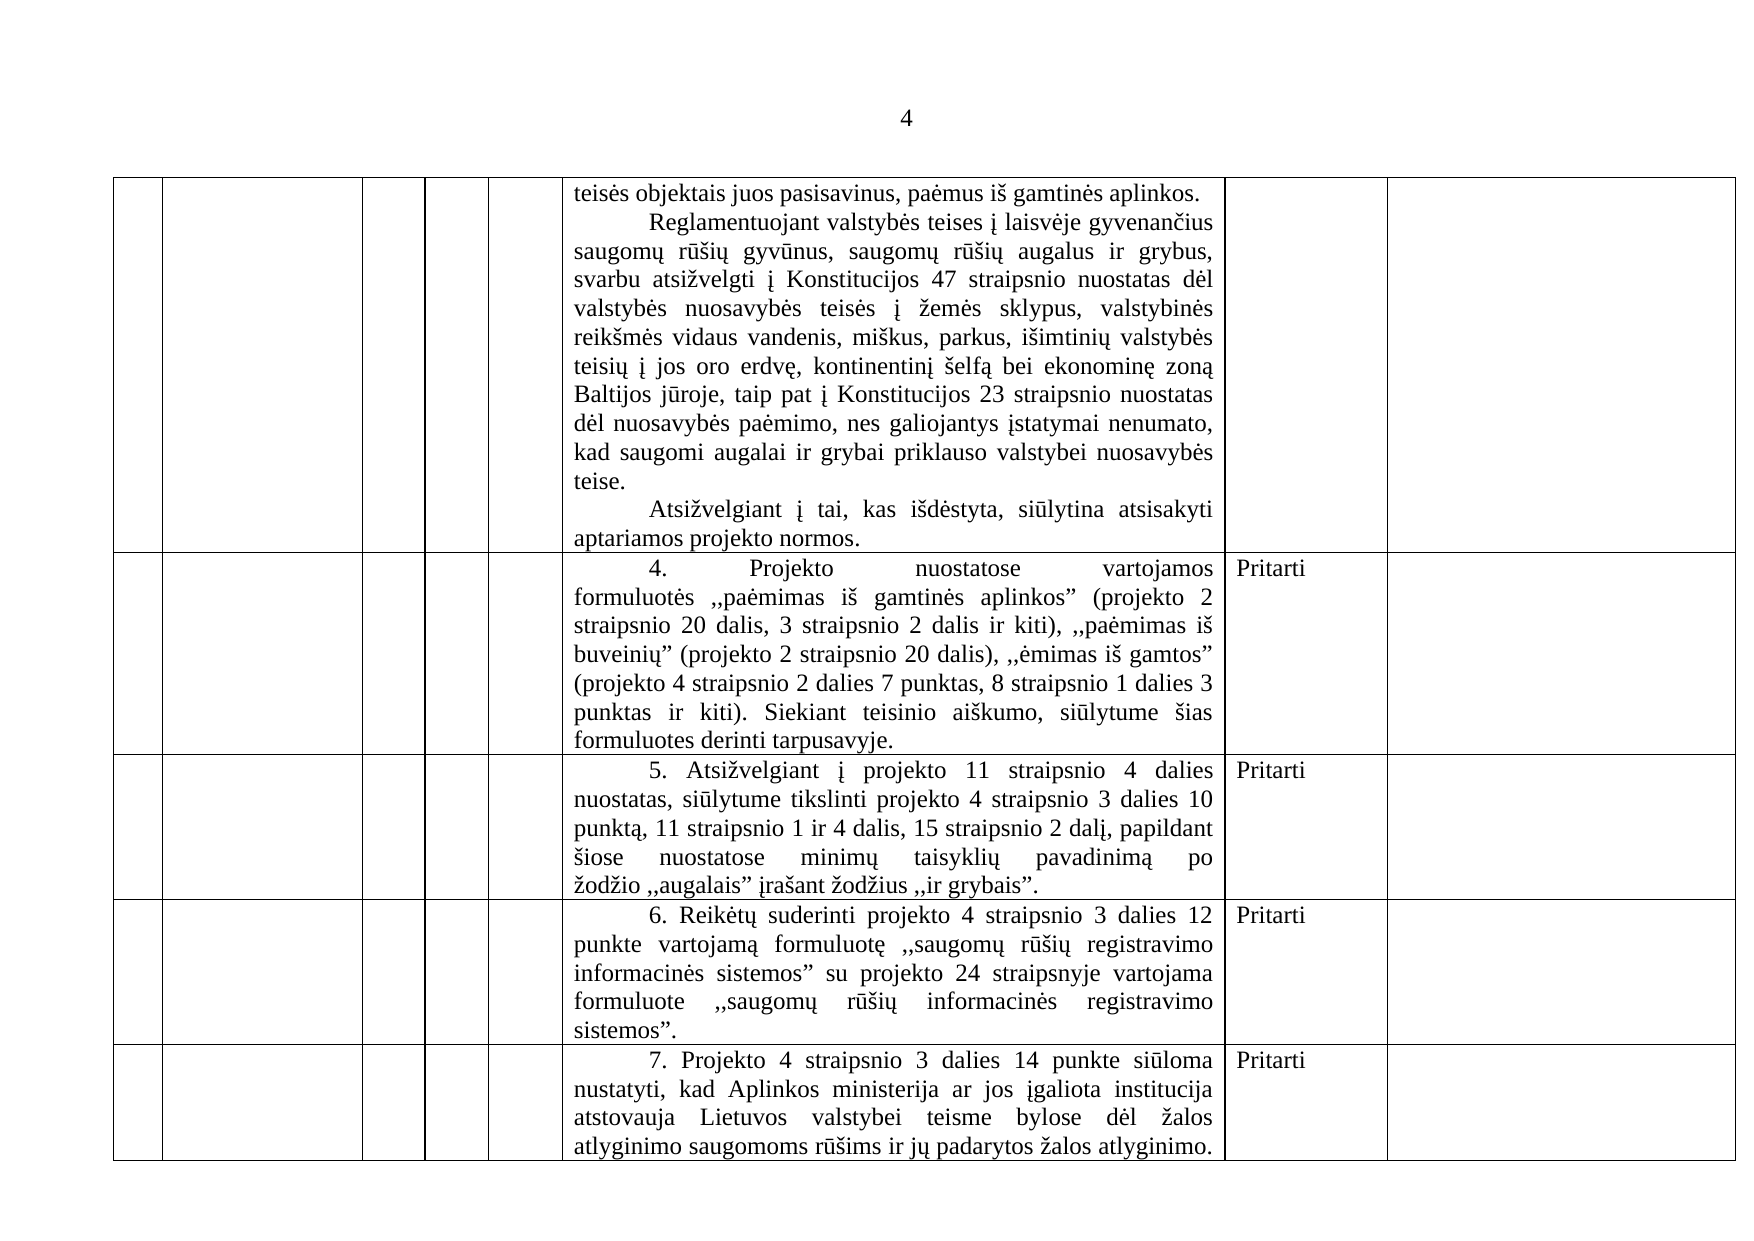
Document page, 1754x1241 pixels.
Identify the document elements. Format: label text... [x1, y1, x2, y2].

table_cell 4. Projekto nuostatose vartojamos formuluotės ,,paėmimas iš gamtinės aplinkos” (projekto 2 straipsnio 20 dalis, 3 straipsnio 2 dalis ir kiti), ,,paėmimas iš buveinių” (projekto 2 straipsnio 20 dalis), ,,ėmimas iš gamtos” (projekto 4 straipsnio 2 dalies 7 punktas, 8 straipsnio 1 dalies 3 punktas ir kiti). Siekiant teisinio aiškumo, siūlytume šias formuluotes derinti tarpusavyje. [563, 553, 1224, 754]
table_cell [489, 178, 562, 552]
table_cell [1388, 1045, 1735, 1160]
table_cell [426, 755, 488, 899]
table_cell [114, 900, 162, 1044]
table_cell [1388, 900, 1735, 1044]
table_cell Pritarti [1226, 900, 1387, 1044]
table_cell [426, 553, 488, 754]
table_cell [114, 1045, 162, 1160]
table_cell [1388, 553, 1735, 754]
table_cell Pritarti [1226, 1045, 1387, 1160]
table_cell [163, 178, 362, 552]
table_cell [114, 178, 162, 552]
table_cell [114, 755, 162, 899]
table_cell [426, 900, 488, 1044]
table_cell [163, 553, 362, 754]
table_cell [1388, 178, 1735, 552]
table_cell [1226, 178, 1387, 552]
table_cell Pritarti [1226, 553, 1387, 754]
table_cell 6. Reikėtų suderinti projekto 4 straipsnio 3 dalies 12 punkte vartojamą formuluotę ,,saugomų rūšių registravimo informacinės sistemos” su projekto 24 straipsnyje vartojama formuluote ,,saugomų rūšių informacinės registravimo sistemos”. [563, 900, 1224, 1044]
table_cell [363, 553, 424, 754]
table_cell [1388, 755, 1735, 899]
table_cell [363, 755, 424, 899]
table_cell Pritarti [1226, 755, 1387, 899]
table_cell [489, 755, 562, 899]
table_cell [489, 553, 562, 754]
table_cell [363, 900, 424, 1044]
table_cell 5. Atsižvelgiant į projekto 11 straipsnio 4 dalies nuostatas, siūlytume tikslinti projekto 4 straipsnio 3 dalies 10 punktą, 11 straipsnio 1 ir 4 dalis, 15 straipsnio 2 dalį, papildant šiose nuostatose minimų taisyklių pavadinimą po žodžio ,,augalais” įrašant žodžius ,,ir grybais”. [563, 755, 1224, 899]
table_cell [163, 755, 362, 899]
table_cell [489, 900, 562, 1044]
table_cell [114, 553, 162, 754]
table_cell [363, 1045, 424, 1160]
table_cell teisės objektais juos pasisavinus, paėmus iš gamtinės aplinkos. Reglamentuojant valstybės teises į laisvėje gyvenančius saugomų rūšių gyvūnus, saugomų rūšių augalus ir grybus, svarbu atsižvelgti į Konstitucijos 47 straipsnio nuostatas dėl valstybės nuosavybės teisės į žemės sklypus, valstybinės reikšmės vidaus vandenis, miškus, parkus, išimtinių valstybės teisių į jos oro erdvę, kontinentinį šelfą bei ekonominę zoną Baltijos jūroje, taip pat į Konstitucijos 23 straipsnio nuostatas dėl nuosavybės paėmimo, nes galiojantys įstatymai nenumato, kad saugomi augalai ir grybai priklauso valstybei nuosavybės teise. Atsižvelgiant į tai, kas išdėstyta, siūlytina atsisakyti aptariamos projekto normos. [563, 178, 1224, 552]
table_cell [426, 1045, 488, 1160]
table_cell [426, 178, 488, 552]
table_cell [163, 900, 362, 1044]
table_cell [489, 1045, 562, 1160]
table_cell [363, 178, 424, 552]
table_cell [163, 1045, 362, 1160]
table_cell 7. Projekto 4 straipsnio 3 dalies 14 punkte siūloma nustatyti, kad Aplinkos ministerija ar jos įgaliota institucija atstovauja Lietuvos valstybei teisme bylose dėl žalos atlyginimo saugomoms rūšims ir jų padarytos žalos atlyginimo. [563, 1045, 1224, 1160]
